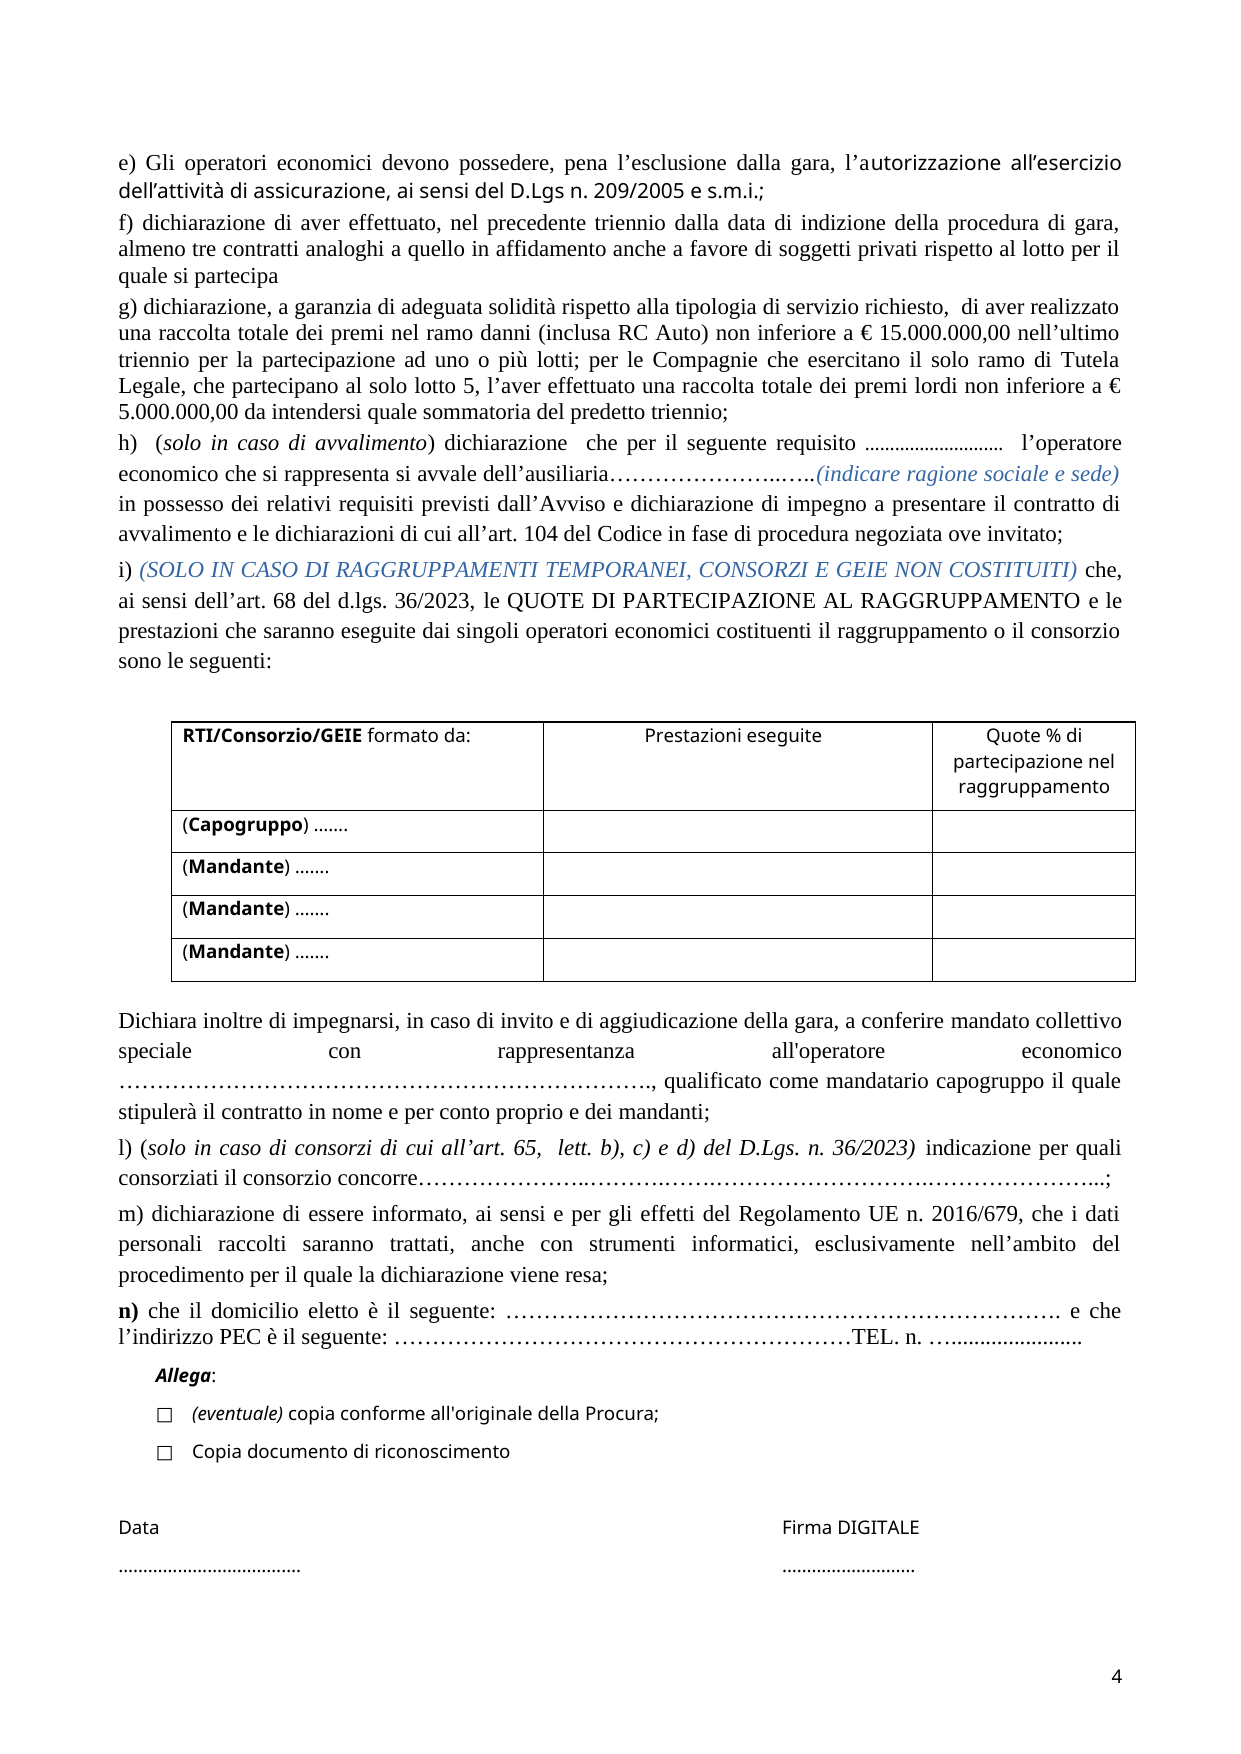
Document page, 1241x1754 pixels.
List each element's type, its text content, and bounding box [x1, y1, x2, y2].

text Data Firma DIGITALE [118, 1514, 1122, 1540]
table_cell (Mandante) ……. [172, 939, 543, 981]
text i) (SOLO IN CASO DI RAGGRUPPAMENTI TEMPORANEI, CONSORZI E GEIE NON COSTITUITI) che, ai sensi dell’art. 68 del d.lgs. 36/2023, le QUOTE DI PARTECIPAZIONE AL RAGGRUPPAMENTO e le prestazioni che saranno eseguite dai singoli operatori economici costituenti il raggruppamento o il consorzio sono le seguenti: [118, 557, 1122, 673]
table_header Quote % di partecipazione nel raggruppamento [933, 723, 1135, 810]
table_cell [544, 811, 932, 852]
table_cell [544, 853, 932, 895]
table_cell (Mandante) ……. [172, 853, 543, 895]
list e) Gli operatori economici devono possedere, pena l’esclusione dalla gara, l’autorizzazione all’esercizio dell’attività di assicurazione, ai sensi del D.Lgs n. 209/2005 e s.m.i.; [118, 148, 1122, 204]
text l) (solo in caso di consorzi di cui all’art. 65, lett. b), c) e d) del D.Lgs. n. 36/2023) indicazione per quali consorziati il consorzio concorre…………………..……….…….……………………….…………………...; [118, 1134, 1122, 1191]
text m) dichiarazione di essere informato, ai sensi e per gli effetti del Regolamento UE n. 2016/679, che i dati personali raccolti saranno trattati, anche con strumenti informatici, esclusivamente nell’ambito del procedimento per il quale la dichiarazione viene resa; [118, 1200, 1122, 1287]
list f) dichiarazione di aver effettuato, nel precedente triennio dalla data di indizione della procedura di gara, almeno tre contratti analoghi a quello in affidamento anche a favore di soggetti privati rispetto al lotto per il quale si partecipa [118, 209, 1122, 288]
table_cell [933, 896, 1135, 937]
text □ Copia documento di riconoscimento [156, 1438, 1122, 1464]
text h) (solo in caso di avvalimento) dichiarazione che per il seguente requisito ………………………. l’operatore economico che si rappresenta si avvale dell’ausiliaria…………………..…..(indicare ragione sociale e sede) in possesso dei relativi requisiti previsti dall’Avviso e dichiarazione di impegno a presentare il contratto di avvalimento e le dichiarazioni di cui all’art. 104 del Codice in fase di procedura negoziata ove invitato; [118, 429, 1122, 547]
table_cell [933, 853, 1135, 895]
table_header Prestazioni eseguite [544, 723, 932, 810]
table_cell [933, 939, 1135, 981]
table_cell [544, 896, 932, 937]
list n) che il domicilio eletto è il seguente: ………………………………………………………………. e che l’indirizzo PEC è il seguente: ……………………………………………………TEL. n. …....................... [118, 1297, 1122, 1349]
table_header RTI/Consorzio/GEIE formato da: [172, 723, 543, 810]
text ………………………………. ……………………… [118, 1552, 1122, 1578]
table_cell [544, 939, 932, 981]
text Dichiara inoltre di impegnarsi, in caso di invito e di aggiudicazione della gara, a conferire mandato collettivo speciale con rappresentanza all'operatore economico ……………………………………………………………., qualificato come mandatario capogruppo il quale stipulerà il contratto in nome e per conto proprio e dei mandanti; [118, 1007, 1122, 1124]
table_cell (Capogruppo) ……. [172, 811, 543, 852]
text Allega: [156, 1362, 1122, 1388]
table_cell (Mandante) ……. [172, 896, 543, 937]
list g) dichiarazione, a garanzia di adeguata solidità rispetto alla tipologia di servizio richiesto, di aver realizzato una raccolta totale dei premi nel ramo danni (inclusa RC Auto) non inferiore a € 15.000.000,00 nell’ultimo triennio per la partecipazione ad uno o più lotti; per le Compagnie che esercitano il solo ramo di Tutela Legale, che partecipano al solo lotto 5, l’aver effettuato una raccolta totale dei premi lordi non inferiore a € 5.000.000,00 da intendersi quale sommatoria del predetto triennio; [118, 293, 1122, 425]
table_cell [933, 811, 1135, 852]
text □ (eventuale) copia conforme all'originale della Procura; [156, 1400, 1122, 1426]
